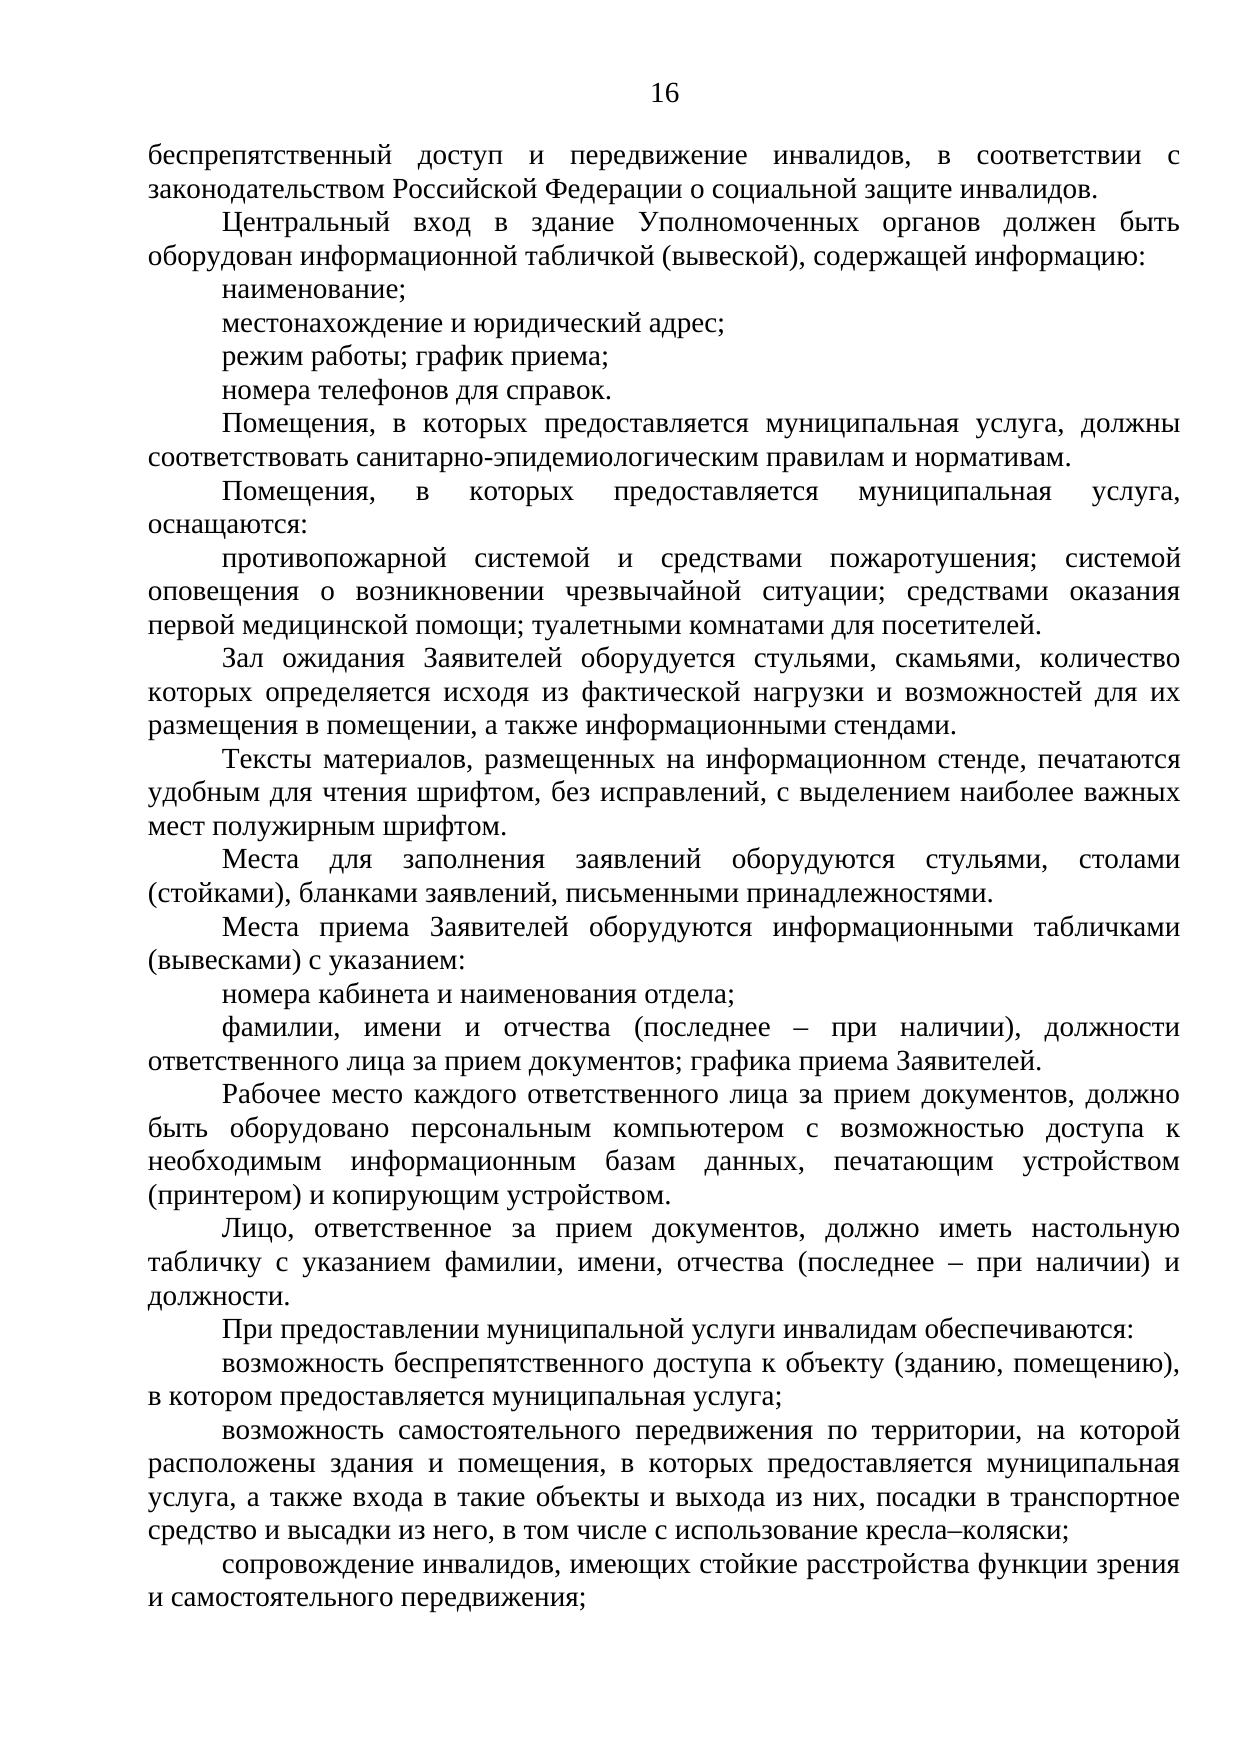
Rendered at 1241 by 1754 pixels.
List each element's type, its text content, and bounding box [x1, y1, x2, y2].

text фамилии, имени и отчества (последнее – при наличии), должности ответственного лица за прием документов; графика приема Заявителей. [148, 1009, 1181, 1076]
text Тексты материалов, размещенных на информационном стенде, печатаются удобным для чтения шрифтом, без исправлений, с выделением наиболее важных мест полужирным шрифтом. [148, 741, 1181, 842]
text наименование; [148, 271, 1181, 305]
text беспрепятственный доступ и передвижение инвалидов, в соответствии с законодательством Российской Федерации о социальной защите инвалидов. [148, 137, 1181, 204]
text номера кабинета и наименования отдела; [148, 976, 1181, 1009]
text возможность самостоятельного передвижения по территории, на которой расположены здания и помещения, в которых предоставляется муниципальная услуга, а также входа в такие объекты и выхода из них, посадки в транспортное средство и высадки из него, в том числе с использование кресла–коляски; [148, 1412, 1181, 1546]
text Рабочее место каждого ответственного лица за прием документов, должно быть оборудовано персональным компьютером с возможностью доступа к необходимым информационным базам данных, печатающим устройством (принтером) и копирующим устройством. [148, 1076, 1181, 1211]
text Лицо, ответственное за прием документов, должно иметь настольную табличку с указанием фамилии, имени, отчества (последнее – при наличии) и должности. [148, 1211, 1181, 1311]
text Помещения, в которых предоставляется муниципальная услуга, должны соответствовать санитарно-эпидемиологическим правилам и нормативам. [148, 406, 1181, 473]
text При предоставлении муниципальной услуги инвалидам обеспечиваются: [148, 1311, 1181, 1345]
text противопожарной системой и средствами пожаротушения; системой оповещения о возникновении чрезвычайной ситуации; средствами оказания первой медицинской помощи; туалетными комнатами для посетителей. [148, 540, 1181, 640]
text местонахождение и юридический адрес; [148, 305, 1181, 338]
text Помещения, в которых предоставляется муниципальная услуга, оснащаются: [148, 473, 1181, 540]
text Центральный вход в здание Уполномоченных органов должен быть оборудован информационной табличкой (вывеской), содержащей информацию: [148, 204, 1181, 271]
text Места приема Заявителей оборудуются информационными табличками (вывесками) с указанием: [148, 909, 1181, 976]
text возможность беспрепятственного доступа к объекту (зданию, помещению), в котором предоставляется муниципальная услуга; [148, 1345, 1181, 1412]
text номера телефонов для справок. [148, 372, 1181, 406]
text режим работы; график приема; [148, 338, 1181, 372]
text сопровождение инвалидов, имеющих стойкие расстройства функции зрения и самостоятельного передвижения; [148, 1546, 1181, 1613]
text Зал ожидания Заявителей оборудуется стульями, скамьями, количество которых определяется исходя из фактической нагрузки и возможностей для их размещения в помещении, а также информационными стендами. [148, 640, 1181, 741]
text Места для заполнения заявлений оборудуются стульями, столами (стойками), бланками заявлений, письменными принадлежностями. [148, 842, 1181, 909]
